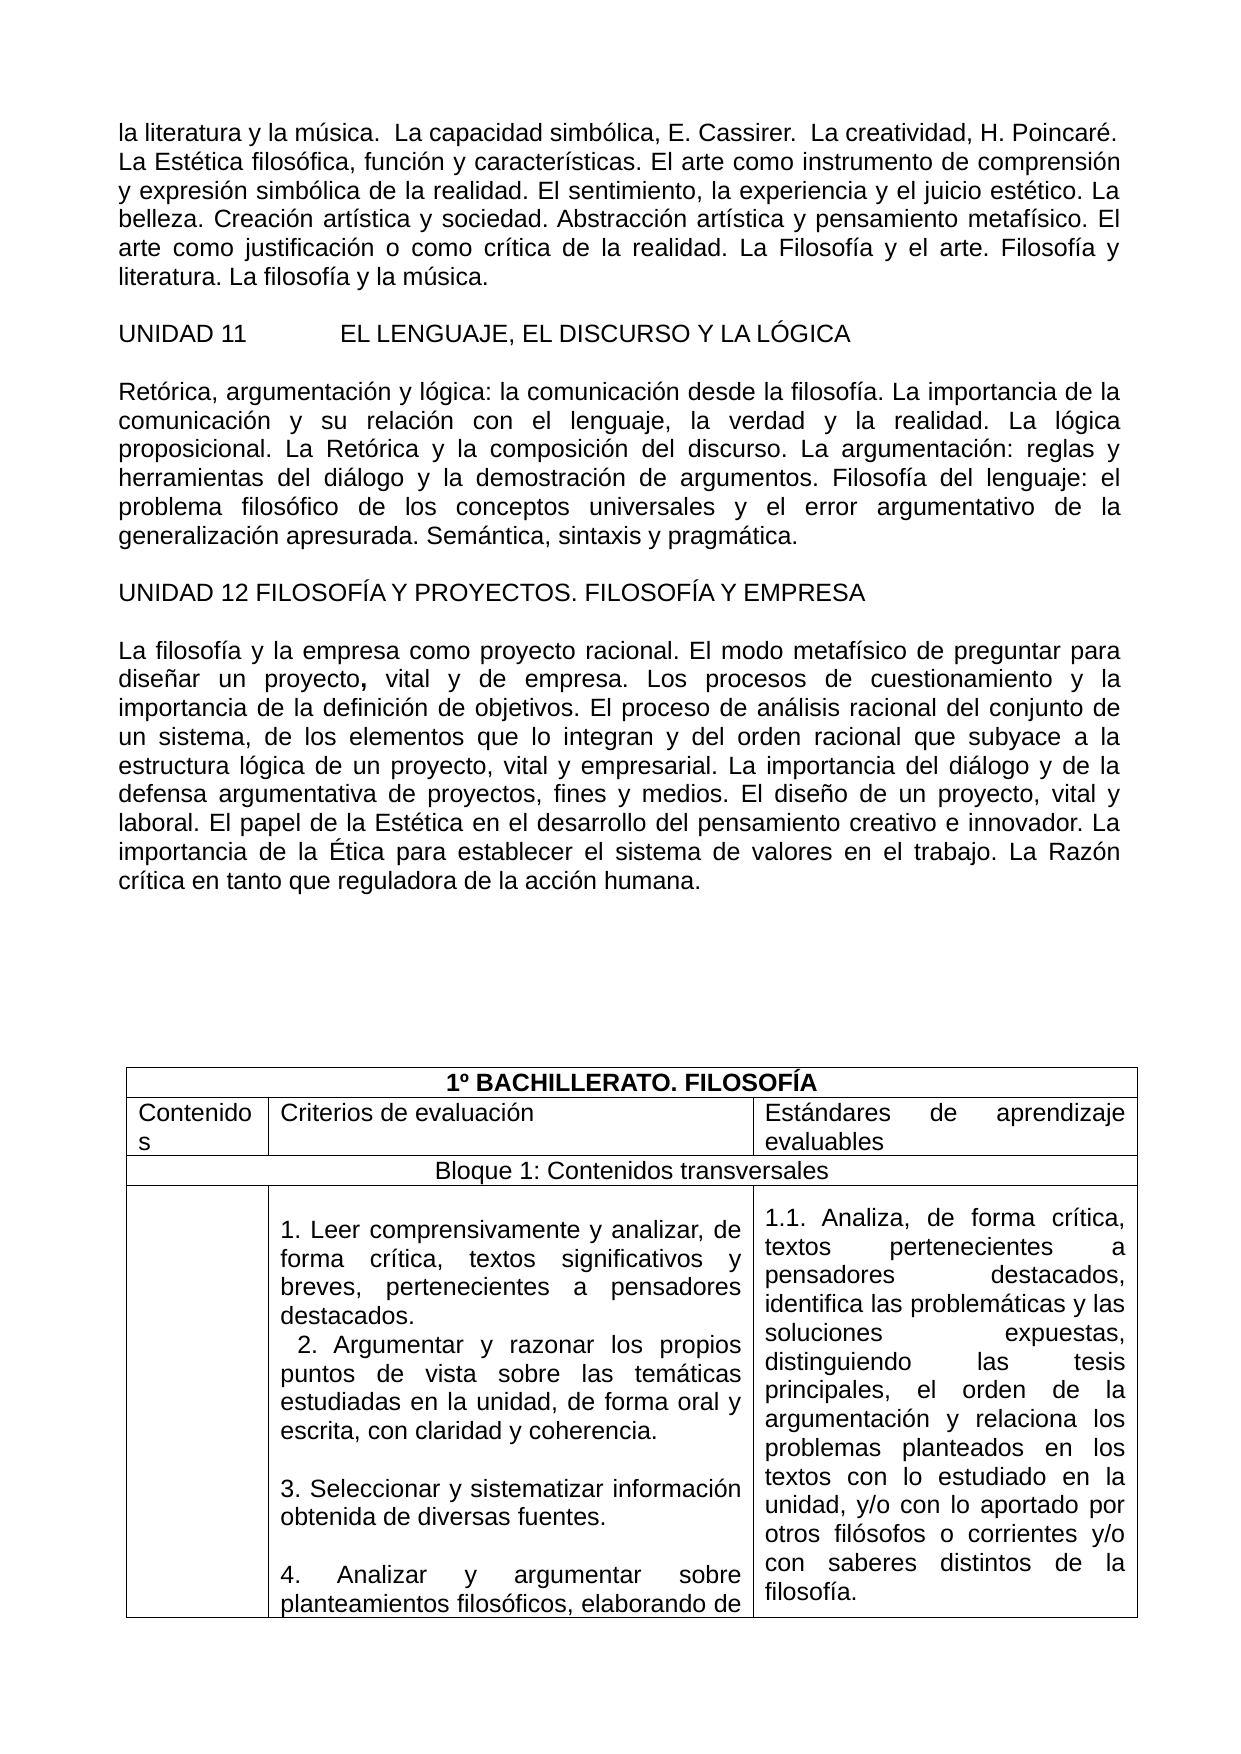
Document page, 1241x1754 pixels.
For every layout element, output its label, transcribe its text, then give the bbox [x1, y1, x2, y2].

table_cell [127, 1186, 268, 1617]
table_header 1º BACHILLERATO. FILOSOFÍA [127, 1068, 1137, 1097]
table_cell 1.1. Analiza, de forma crítica, textos pertenecientes a pensadores destacados, identifica las problemáticas y las soluciones expuestas, distinguiendo las tesis principales, el orden de la argumentación y relaciona los problemas planteados en los textos con lo estudiado en la unidad, y/o con lo aportado por otros filósofos o corrientes y/o con saberes distintos de la filosofía. [754, 1186, 1137, 1617]
table_cell Criterios de evaluación [269, 1098, 753, 1155]
table_cell Bloque 1: Contenidos transversales [127, 1156, 1137, 1185]
table_cell Contenidos [127, 1098, 268, 1155]
text UNIDAD 11 EL LENGUAJE, EL DISCURSO Y LA LÓGICA [118, 319, 1122, 348]
text la literatura y la música. La capacidad simbólica, E. Cassirer. La creatividad, H. Poincaré. [118, 118, 1122, 147]
table_cell 1. Leer comprensivamente y analizar, de forma crítica, textos significativos y breves, pertenecientes a pensadores destacados. 2. Argumentar y razonar los propios puntos de vista sobre las temáticas estudiadas en la unidad, de forma oral y escrita, con claridad y coherencia. 3. Seleccionar y sistematizar información obtenida de diversas fuentes. 4. Analizar y argumentar sobre planteamientos filosóficos, elaborando de [269, 1186, 753, 1617]
text Retórica, argumentación y lógica: la comunicación desde la filosofía. La importancia de la comunicación y su relación con el lenguaje, la verdad y la realidad. La lógica proposicional. La Retórica y la composición del discurso. La argumentación: reglas y herramientas del diálogo y la demostración de argumentos. Filosofía del lenguaje: el problema filosófico de los conceptos universales y el error argumentativo de la generalización apresurada. Semántica, sintaxis y pragmática. [118, 377, 1122, 549]
text La Estética filosófica, función y características. El arte como instrumento de comprensión y expresión simbólica de la realidad. El sentimiento, la experiencia y el juicio estético. La belleza. Creación artística y sociedad. Abstracción artística y pensamiento metafísico. El arte como justificación o como crítica de la realidad. La Filosofía y el arte. Filosofía y literatura. La filosofía y la música. [118, 147, 1122, 291]
text La filosofía y la empresa como proyecto racional. El modo metafísico de preguntar para diseñar un proyecto, vital y de empresa. Los procesos de cuestionamiento y la importancia de la definición de objetivos. El proceso de análisis racional del conjunto de un sistema, de los elementos que lo integran y del orden racional que subyace a la estructura lógica de un proyecto, vital y empresarial. La importancia del diálogo y de la defensa argumentativa de proyectos, fines y medios. El diseño de un proyecto, vital y laboral. El papel de la Estética en el desarrollo del pensamiento creativo e innovador. La importancia de la Ética para establecer el sistema de valores en el trabajo. La Razón crítica en tanto que reguladora de la acción humana. [118, 636, 1122, 894]
text UNIDAD 12 FILOSOFÍA Y PROYECTOS. FILOSOFÍA Y EMPRESA [118, 578, 1122, 607]
table_cell Estándares de aprendizaje evaluables [754, 1098, 1137, 1155]
